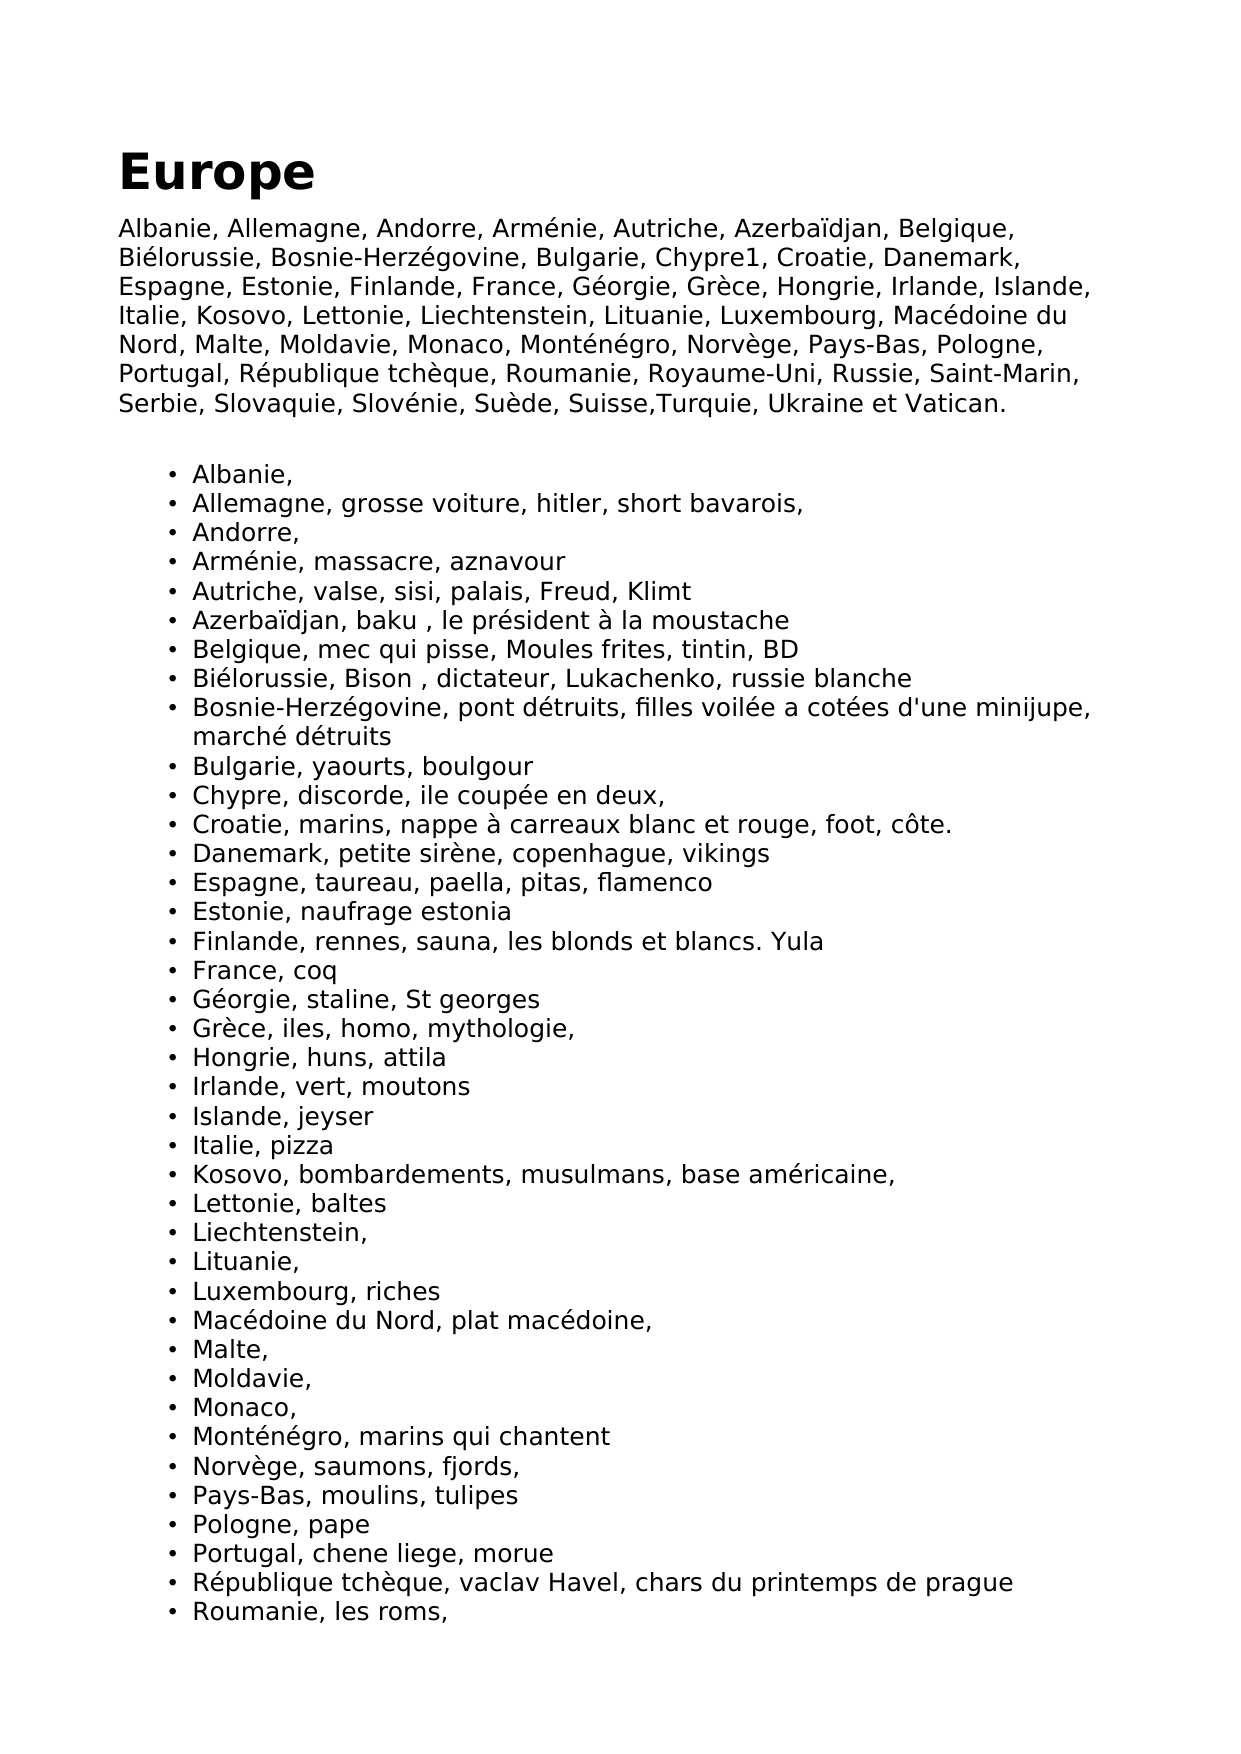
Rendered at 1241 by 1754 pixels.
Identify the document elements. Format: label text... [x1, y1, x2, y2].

list Macédoine du Nord, plat macédoine, [177, 1306, 1122, 1335]
list République tchèque, vaclav Havel, chars du printemps de prague [177, 1568, 1122, 1597]
list Islande, jeyser [177, 1102, 1122, 1131]
list Irlande, vert, moutons [177, 1072, 1122, 1102]
list Estonie, naufrage estonia [177, 897, 1122, 927]
list Arménie, massacre, aznavour [177, 547, 1122, 577]
list Hongrie, huns, attila [177, 1043, 1122, 1072]
list Bulgarie, yaourts, boulgour [177, 752, 1122, 781]
list Bosnie-Herzégovine, pont détruits, filles voilée a cotées d'une minijupe, marché détruits [177, 693, 1122, 752]
list Espagne, taureau, paella, pitas, flamenco [177, 868, 1122, 897]
list Norvège, saumons, fjords, [177, 1452, 1122, 1481]
list Andorre, [177, 518, 1122, 547]
list Allemagne, grosse voiture, hitler, short bavarois, [177, 489, 1122, 518]
list Autriche, valse, sisi, palais, Freud, Klimt [177, 577, 1122, 606]
list Danemark, petite sirène, copenhague, vikings [177, 839, 1122, 868]
list Italie, pizza [177, 1131, 1122, 1160]
list Luxembourg, riches [177, 1277, 1122, 1306]
list Kosovo, bombardements, musulmans, base américaine, [177, 1160, 1122, 1189]
list Lituanie, [177, 1247, 1122, 1277]
list Monténégro, marins qui chantent [177, 1422, 1122, 1452]
list Monaco, [177, 1393, 1122, 1422]
list Roumanie, les roms, [177, 1597, 1122, 1627]
list Belgique, mec qui pisse, Moules frites, tintin, BD [177, 635, 1122, 664]
list Biélorussie, Bison , dictateur, Lukachenko, russie blanche [177, 664, 1122, 693]
list Grèce, iles, homo, mythologie, [177, 1014, 1122, 1043]
list Lettonie, baltes [177, 1189, 1122, 1218]
list Chypre, discorde, ile coupée en deux, [177, 781, 1122, 810]
list Géorgie, staline, St georges [177, 985, 1122, 1014]
list Portugal, chene liege, morue [177, 1539, 1122, 1568]
list France, coq [177, 956, 1122, 985]
list Moldavie, [177, 1364, 1122, 1393]
list Finlande, rennes, sauna, les blonds et blancs. Yula [177, 927, 1122, 956]
subtitle Europe [118, 143, 1122, 201]
text Albanie, Allemagne, Andorre, Arménie, Autriche, Azerbaïdjan, Belgique, Biélorussie, Bosnie-Herzégovine, Bulgarie, Chypre1, Croatie, Danemark, Espagne, Estonie, Finlande, France, Géorgie, Grèce, Hongrie, Irlande, Islande, Italie, Kosovo, Lettonie, Liechtenstein, Lituanie, Luxembourg, Macédoine du Nord, Malte, Moldavie, Monaco, Monténégro, Norvège, Pays-Bas, Pologne, Portugal, République tchèque, Roumanie, Royaume-Uni, Russie, Saint-Marin, Serbie, Slovaquie, Slovénie, Suède, Suisse,Turquie, Ukraine et Vatican. [118, 214, 1122, 418]
list Liechtenstein, [177, 1218, 1122, 1247]
list Azerbaïdjan, baku , le président à la moustache [177, 606, 1122, 635]
list Pays-Bas, moulins, tulipes [177, 1481, 1122, 1510]
list Albanie, [177, 460, 1122, 489]
list Pologne, pape [177, 1510, 1122, 1539]
list Croatie, marins, nappe à carreaux blanc et rouge, foot, côte. [177, 810, 1122, 839]
list Malte, [177, 1335, 1122, 1364]
